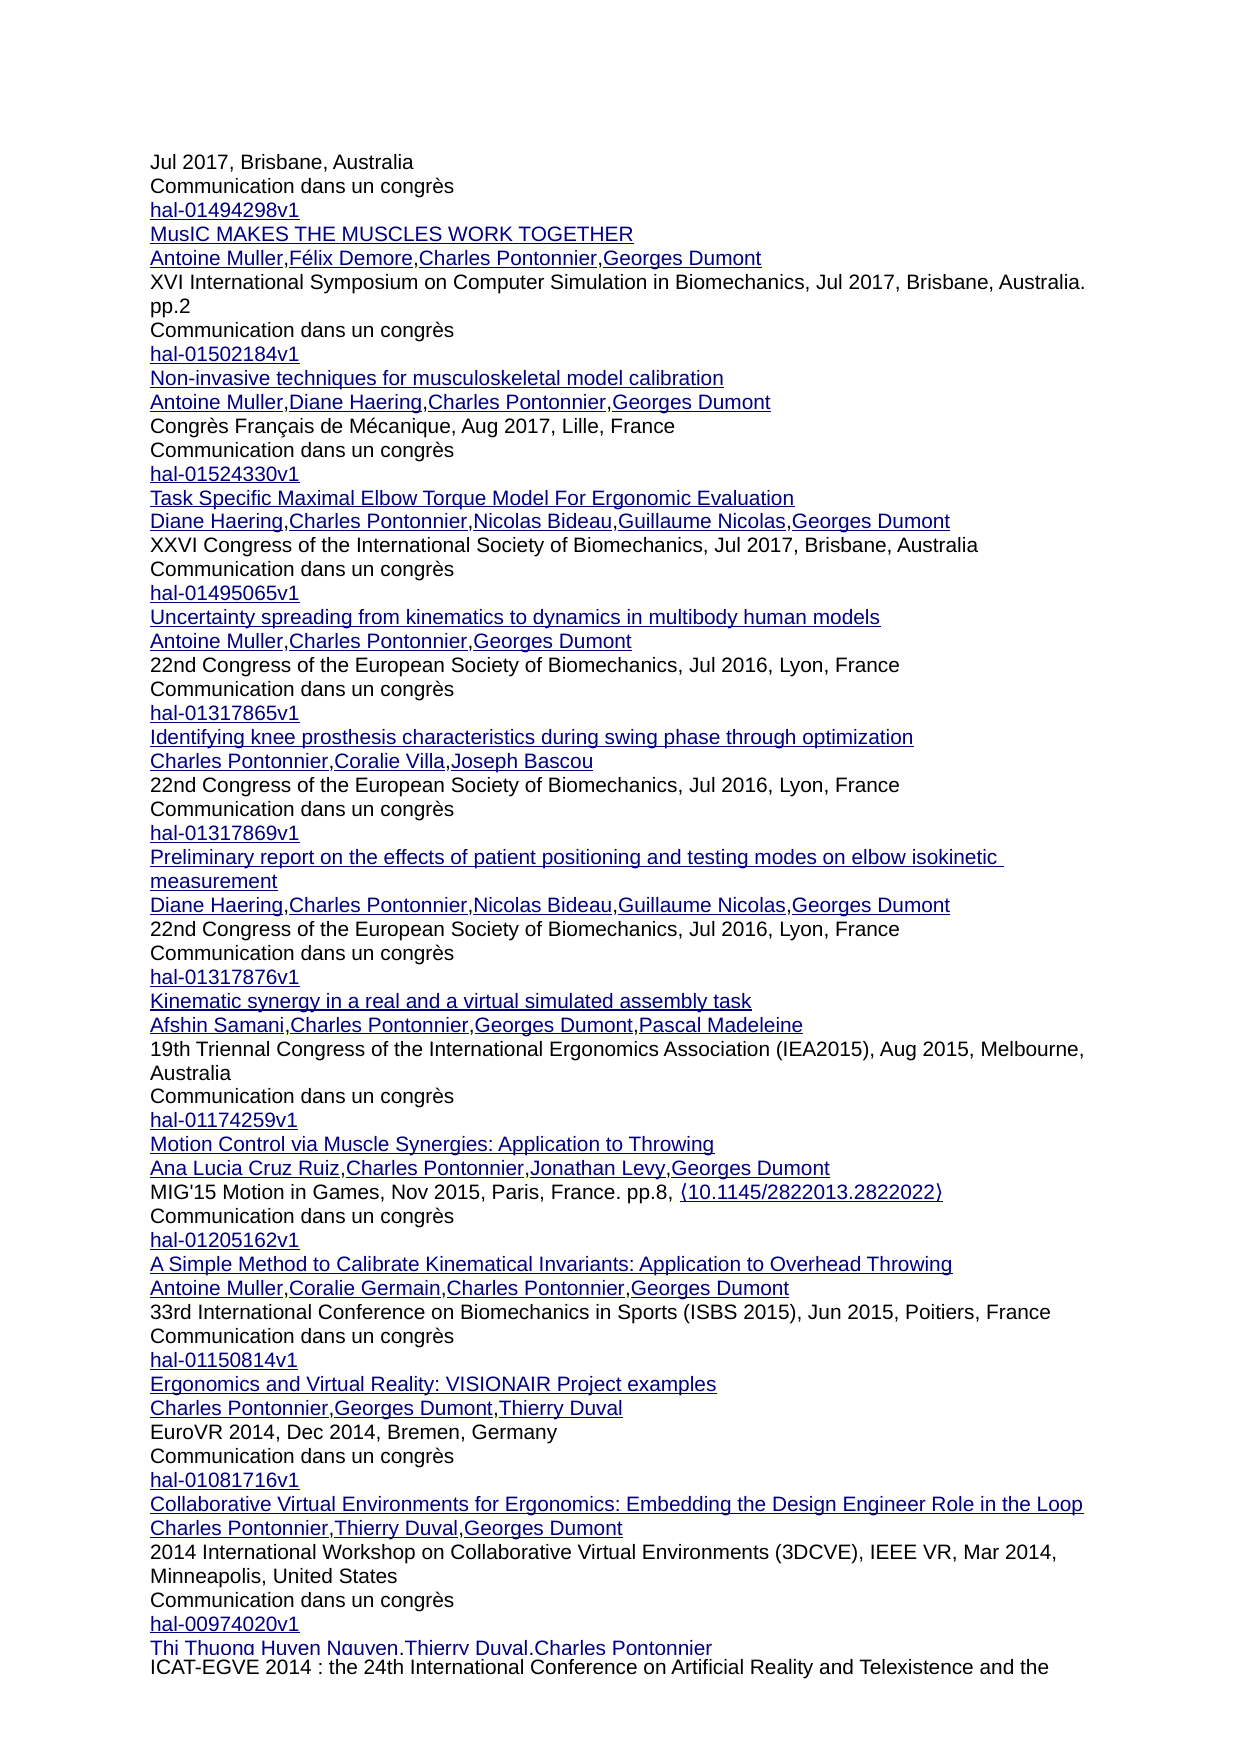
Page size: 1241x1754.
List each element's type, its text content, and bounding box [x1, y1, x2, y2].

table_cell Ergonomics and Virtual Reality: VISIONAIR Project examples Charles Pontonnier,Georges Dumont,Thierry Duval EuroVR 2014, Dec 2014, Bremen, Germany Communication dans un congrès hal-01081716v1 [150, 1372, 1090, 1492]
table_cell Task Specific Maximal Elbow Torque Model For Ergonomic Evaluation Diane Haering,Charles Pontonnier,Nicolas Bideau,Guillaume Nicolas,Georges Dumont XXVI Congress of the International Society of Biomechanics, Jul 2017, Brisbane, Australia Communication dans un congrès hal-01495065v1 [150, 485, 1090, 605]
table_cell Motion Control via Muscle Synergies: Application to Throwing Ana Lucia Cruz Ruiz,Charles Pontonnier,Jonathan Levy,Georges Dumont MIG'15 Motion in Games, Nov 2015, Paris, France. pp.8, ⟨10.1145/2822013.2822022⟩ Communication dans un congrès hal-01205162v1 [150, 1132, 1090, 1252]
table_cell A New Direct Manipulation Technique for Immersive 3D Virtual Environments Thi Thuong Huyen Nguyen,Thierry Duval,Charles Pontonnier ICAT-EGVE 2014 : the 24th International Conference on Artificial Reality and Telexistence and the 19th Eurographics Symposium on Virtual Environments, Dec 2014, Bremen, Germany. pp.8, ⟨10.2312/ve.20141367⟩ Communication dans un congrès hal-01083215v1 [150, 1635, 1090, 1679]
table_cell Influence of Physiological Constraints on a Subject-specific BSIP Calibration Antoine Muller,Marvin Chauwin,Charles Pontonnier,Georges Dumont XXVI Congress of the International Society of Biomechanics, International Society of Biomechanics, Jul 2017, Brisbane, Australia Communication dans un congrès hal-01494298v1 [150, 150, 1090, 222]
table_cell Non-invasive techniques for musculoskeletal model calibration Antoine Muller,Diane Haering,Charles Pontonnier,Georges Dumont Congrès Français de Mécanique, Aug 2017, Lille, France Communication dans un congrès hal-01524330v1 [150, 366, 1090, 485]
table_cell A Simple Method to Calibrate Kinematical Invariants: Application to Overhead Throwing Antoine Muller,Coralie Germain,Charles Pontonnier,Georges Dumont 33rd International Conference on Biomechanics in Sports (ISBS 2015), Jun 2015, Poitiers, France Communication dans un congrès hal-01150814v1 [150, 1252, 1090, 1372]
table_cell Identifying knee prosthesis characteristics during swing phase through optimization Charles Pontonnier,Coralie Villa,Joseph Bascou 22nd Congress of the European Society of Biomechanics, Jul 2016, Lyon, France Communication dans un congrès hal-01317869v1 [150, 725, 1090, 845]
table_cell Collaborative Virtual Environments for Ergonomics: Embedding the Design Engineer Role in the Loop Charles Pontonnier,Thierry Duval,Georges Dumont 2014 International Workshop on Collaborative Virtual Environments (3DCVE), IEEE VR, Mar 2014, Minneapolis, United States Communication dans un congrès hal-00974020v1 [150, 1492, 1090, 1635]
table_cell Kinematic synergy in a real and a virtual simulated assembly task Afshin Samani,Charles Pontonnier,Georges Dumont,Pascal Madeleine 19th Triennal Congress of the International Ergonomics Association (IEA2015), Aug 2015, Melbourne, Australia Communication dans un congrès hal-01174259v1 [150, 989, 1090, 1132]
table_cell Uncertainty spreading from kinematics to dynamics in multibody human models Antoine Muller,Charles Pontonnier,Georges Dumont 22nd Congress of the European Society of Biomechanics, Jul 2016, Lyon, France Communication dans un congrès hal-01317865v1 [150, 605, 1090, 725]
table_cell MusIC MAKES THE MUSCLES WORK TOGETHER Antoine Muller,Félix Demore,Charles Pontonnier,Georges Dumont XVI International Symposium on Computer Simulation in Biomechanics, Jul 2017, Brisbane, Australia. pp.2 Communication dans un congrès hal-01502184v1 [150, 222, 1090, 366]
table_cell Preliminary report on the effects of patient positioning and testing modes on elbow isokinetic measurement Diane Haering,Charles Pontonnier,Nicolas Bideau,Guillaume Nicolas,Georges Dumont 22nd Congress of the European Society of Biomechanics, Jul 2016, Lyon, France Communication dans un congrès hal-01317876v1 [150, 845, 1090, 988]
